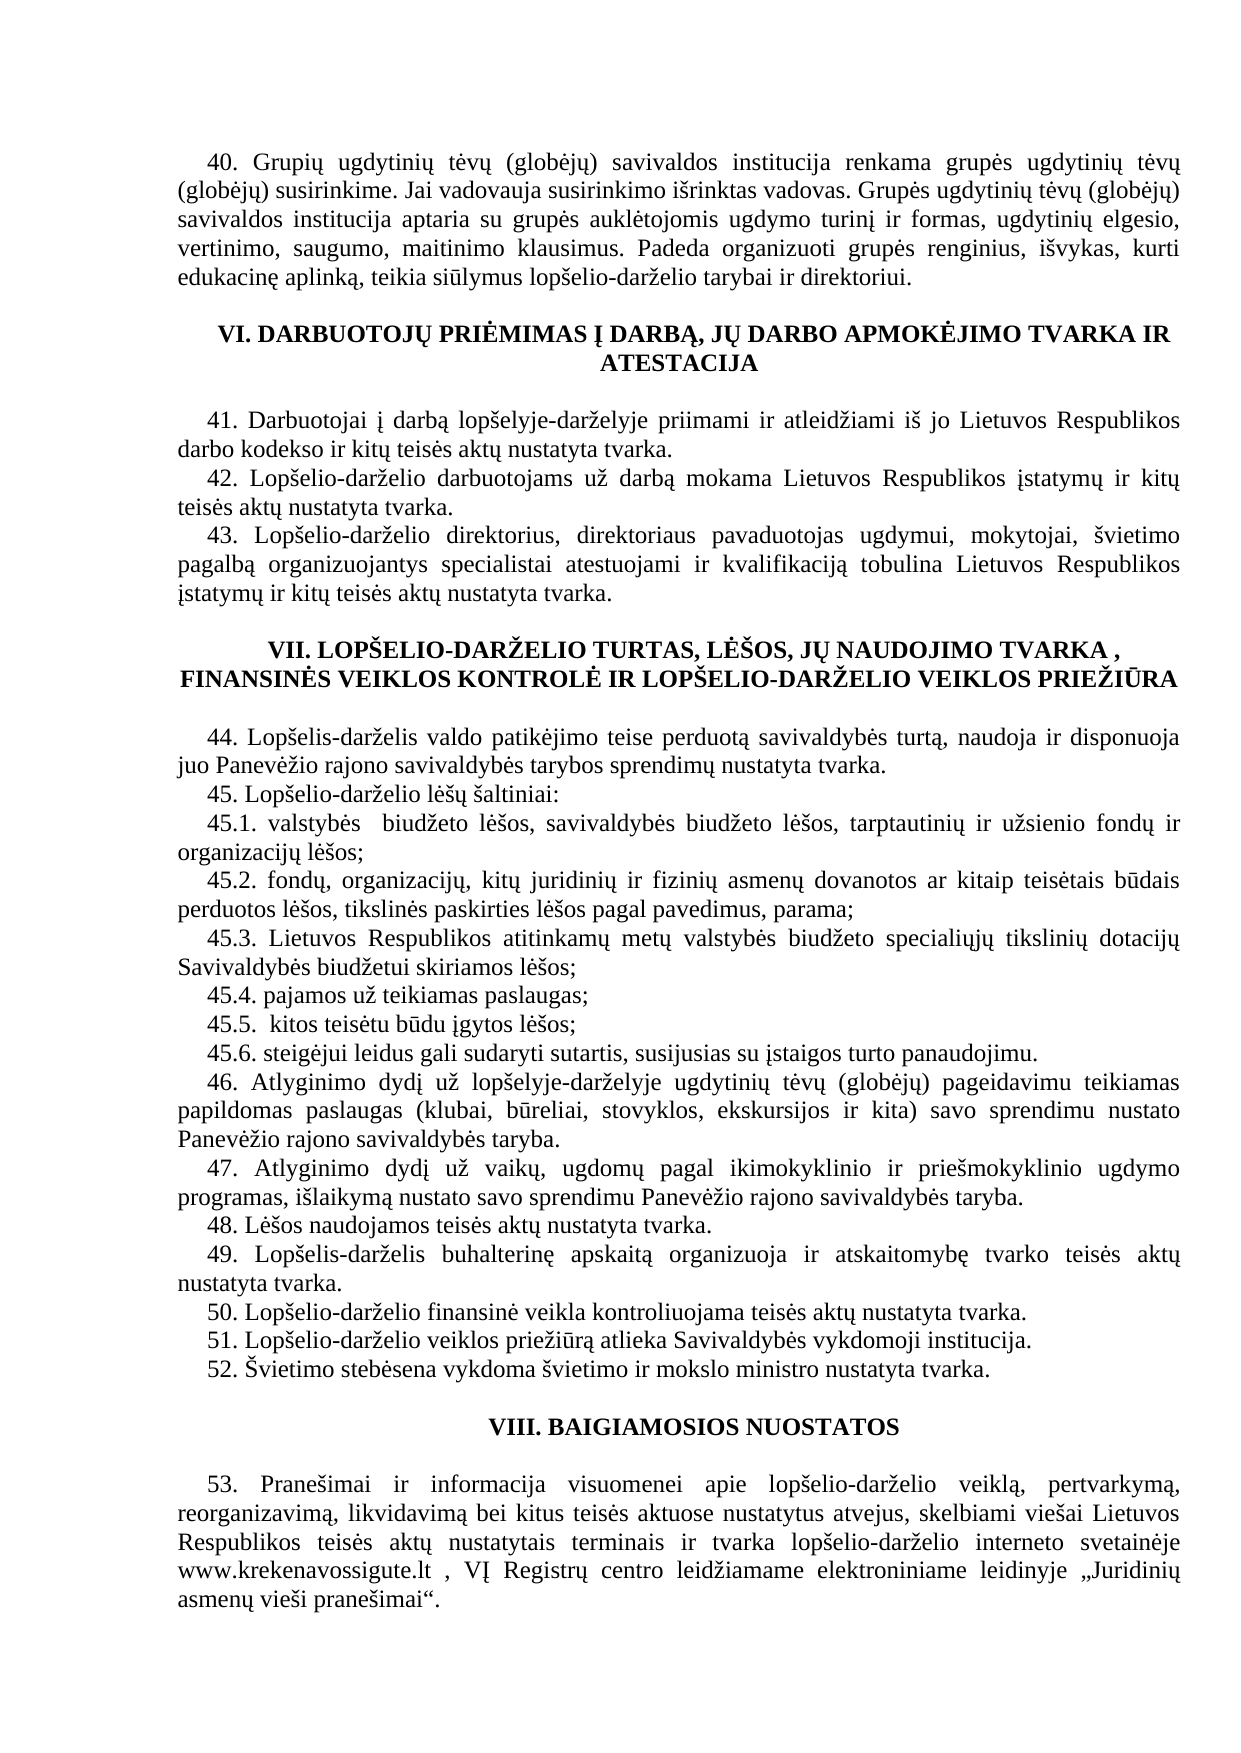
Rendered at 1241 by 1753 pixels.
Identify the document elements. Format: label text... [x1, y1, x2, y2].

text 45.1. valstybės biudžeto lėšos, savivaldybės biudžeto lėšos, tarptautinių ir užsienio fondų ir organizacijų lėšos; [177, 808, 1181, 866]
text 45. Lopšelio-darželio lėšų šaltiniai: [177, 779, 1181, 808]
text 45.6. steigėjui leidus gali sudaryti sutartis, susijusias su įstaigos turto panaudojimu. [207, 1038, 1181, 1067]
text VIII. BAIGIAMOSIOS NUOSTATOS [177, 1412, 1181, 1441]
text VI. DARBUOTOJŲ PRIĖMIMAS Į DARBĄ, JŲ DARBO APMOKĖJIMO TVARKA IR ATESTACIJA [177, 319, 1181, 377]
text 48. Lėšos naudojamos teisės aktų nustatyta tvarka. [177, 1211, 1181, 1239]
text 45.2. fondų, organizacijų, kitų juridinių ir fizinių asmenų dovanotos ar kitaip teisėtais būdais perduotos lėšos, tikslinės paskirties lėšos pagal pavedimus, parama; [177, 866, 1181, 923]
text 46. Atlyginimo dydį už lopšelyje-darželyje ugdytinių tėvų (globėjų) pageidavimu teikiamas papildomas paslaugas (klubai, būreliai, stovyklos, ekskursijos ir kita) savo sprendimu nustato Panevėžio rajono savivaldybės taryba. [177, 1067, 1181, 1153]
text 47. Atlyginimo dydį už vaikų, ugdomų pagal ikimokyklinio ir priešmokyklinio ugdymo programas, išlaikymą nustato savo sprendimu Panevėžio rajono savivaldybės taryba. [177, 1153, 1181, 1211]
text 49. Lopšelis-darželis buhalterinę apskaitą organizuoja ir atskaitomybę tvarko teisės aktų nustatyta tvarka. [177, 1239, 1181, 1297]
text 51. Lopšelio-darželio veiklos priežiūrą atlieka Savivaldybės vykdomoji institucija. [177, 1326, 1181, 1354]
text 42. Lopšelio-darželio darbuotojams už darbą mokama Lietuvos Respublikos įstatymų ir kitų teisės aktų nustatyta tvarka. [177, 463, 1181, 521]
text 45.3. Lietuvos Respublikos atitinkamų metų valstybės biudžeto specialiųjų tikslinių dotacijų Savivaldybės biudžetui skiriamos lėšos; [177, 923, 1181, 981]
text 45.4. pajamos už teikiamas paslaugas; [207, 981, 1181, 1009]
text VII. LOPŠELIO-DARŽELIO TURTAS, LĖŠOS, JŲ NAUDOJIMO TVARKA , FINANSINĖS VEIKLOS KONTROLĖ IR LOPŠELIO-DARŽELIO VEIKLOS PRIEŽIŪRA [177, 636, 1181, 693]
text 44. Lopšelis-darželis valdo patikėjimo teise perduotą savivaldybės turtą, naudoja ir disponuoja juo Panevėžio rajono savivaldybės tarybos sprendimų nustatyta tvarka. [177, 722, 1181, 779]
text 41. Darbuotojai į darbą lopšelyje-darželyje priimami ir atleidžiami iš jo Lietuvos Respublikos darbo kodekso ir kitų teisės aktų nustatyta tvarka. [177, 406, 1181, 463]
text 43. Lopšelio-darželio direktorius, direktoriaus pavaduotojas ugdymui, mokytojai, švietimo pagalbą organizuojantys specialistai atestuojami ir kvalifikaciją tobulina Lietuvos Respublikos įstatymų ir kitų teisės aktų nustatyta tvarka. [177, 521, 1181, 607]
text 50. Lopšelio-darželio finansinė veikla kontroliuojama teisės aktų nustatyta tvarka. [177, 1297, 1181, 1326]
text 45.5. kitos teisėtu būdu įgytos lėšos; [207, 1009, 1181, 1038]
text 53. Pranešimai ir informacija visuomenei apie lopšelio-darželio veiklą, pertvarkymą, reorganizavimą, likvidavimą bei kitus teisės aktuose nustatytus atvejus, skelbiami viešai Lietuvos Respublikos teisės aktų nustatytais terminais ir tvarka lopšelio-darželio interneto svetainėje www.krekenavossigute.lt , VĮ Registrų centro leidžiamame elektroniniame leidinyje „Juridinių asmenų vieši pranešimai“. [177, 1469, 1181, 1613]
text 40. Grupių ugdytinių tėvų (globėjų) savivaldos institucija renkama grupės ugdytinių tėvų (globėjų) susirinkime. Jai vadovauja susirinkimo išrinktas vadovas. Grupės ugdytinių tėvų (globėjų) savivaldos institucija aptaria su grupės auklėtojomis ugdymo turinį ir formas, ugdytinių elgesio, vertinimo, saugumo, maitinimo klausimus. Padeda organizuoti grupės renginius, išvykas, kurti edukacinę aplinką, teikia siūlymus lopšelio-darželio tarybai ir direktoriui. [177, 147, 1181, 291]
text 52. Švietimo stebėsena vykdoma švietimo ir mokslo ministro nustatyta tvarka. [177, 1354, 1181, 1383]
